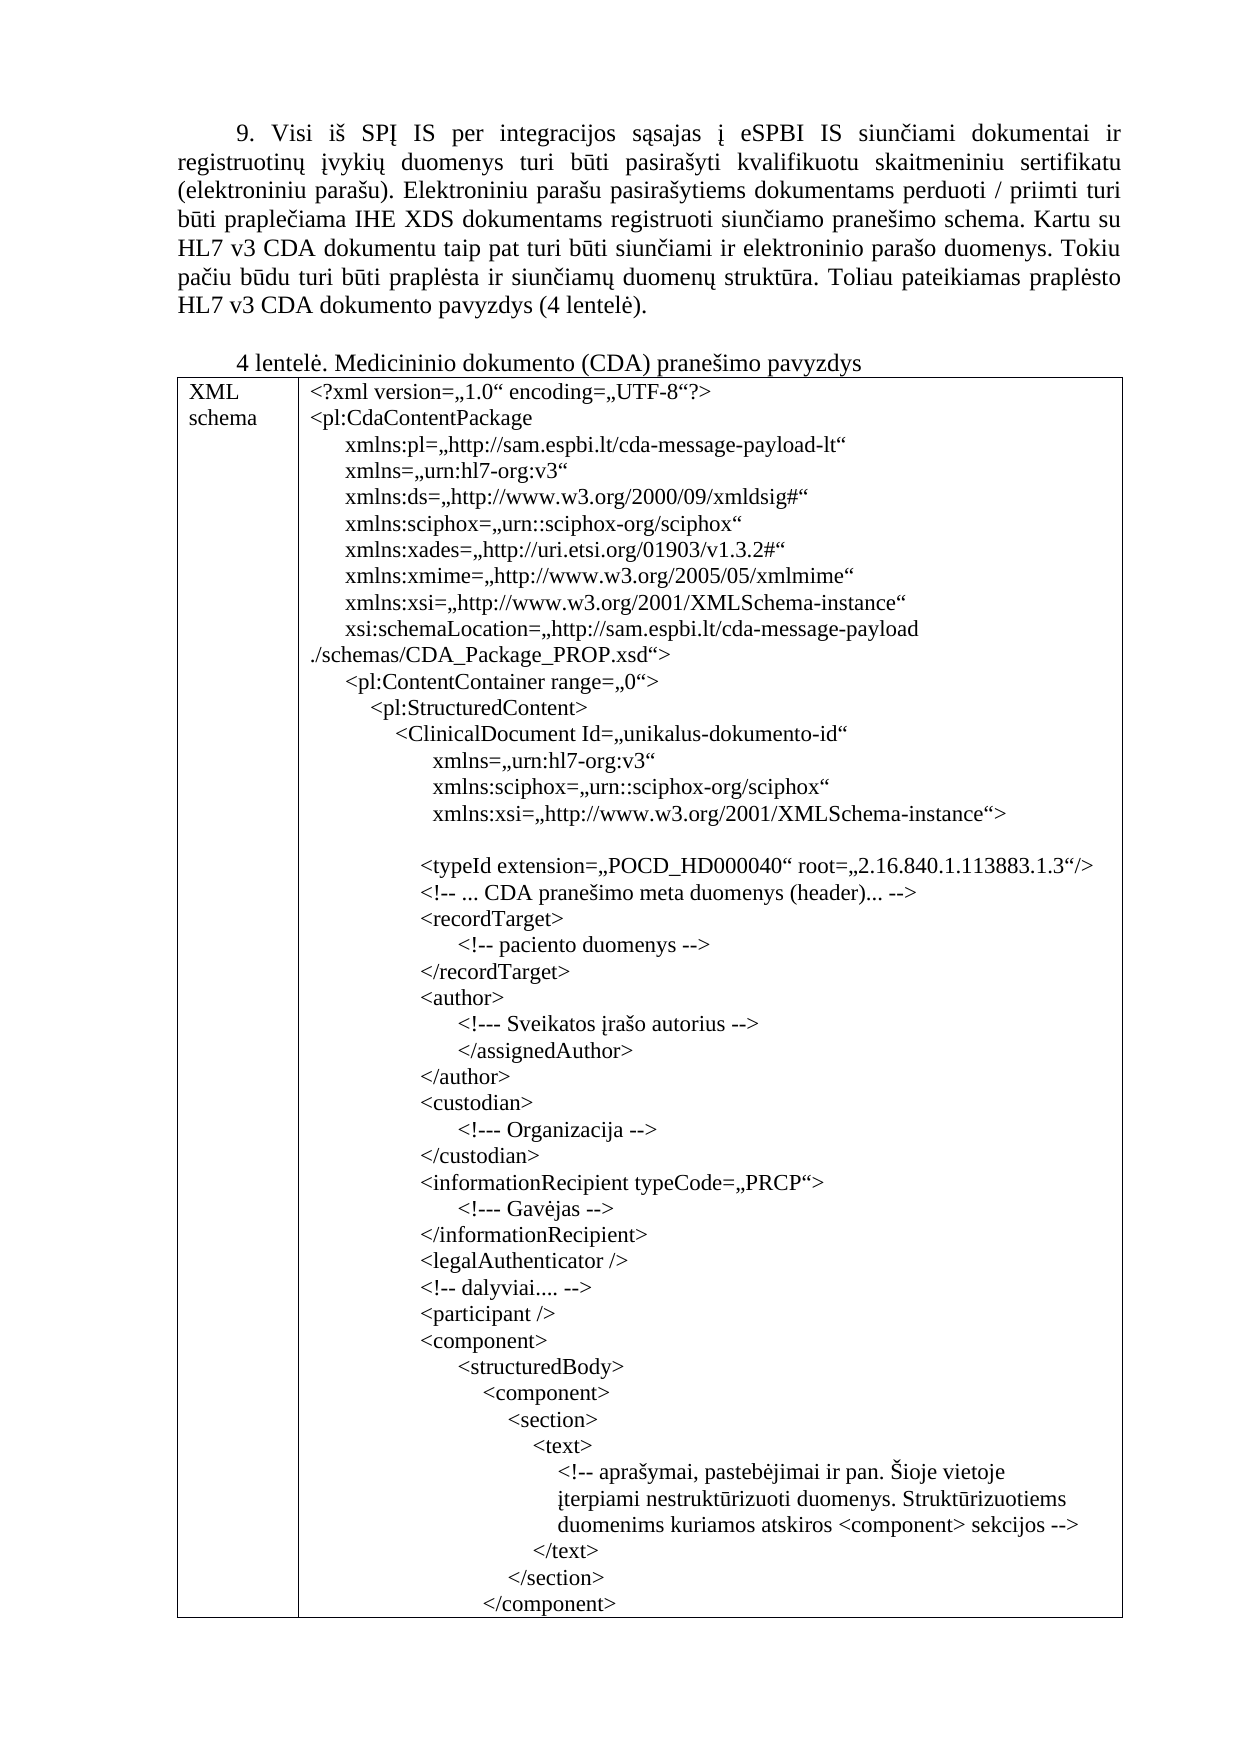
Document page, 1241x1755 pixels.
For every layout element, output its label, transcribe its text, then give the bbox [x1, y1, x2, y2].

table_header XML schema [178, 378, 298, 1617]
table_header <?xml version=„1.0“ encoding=„UTF-8“?> <pl:CdaContentPackage xmlns:pl=„http://sam.espbi.lt/cda-message-payload-lt“ xmlns=„urn:hl7-org:v3“ xmlns:ds=„http://www.w3.org/2000/09/xmldsig#“ xmlns:sciphox=„urn::sciphox-org/sciphox“ xmlns:xades=„http://uri.etsi.org/01903/v1.3.2#“ xmlns:xmime=„http://www.w3.org/2005/05/xmlmime“ xmlns:xsi=„http://www.w3.org/2001/XMLSchema-instance“ xsi:schemaLocation=„http://sam.espbi.lt/cda-message-payload ./schemas/CDA_Package_PROP.xsd“> <pl:ContentContainer range=„0“> <pl:StructuredContent> <ClinicalDocument Id=„unikalus-dokumento-id“ xmlns=„urn:hl7-org:v3“ xmlns:sciphox=„urn::sciphox-org/sciphox“ xmlns:xsi=„http://www.w3.org/2001/XMLSchema-instance“> <typeId extension=„POCD_HD000040“ root=„2.16.840.1.113883.1.3“/> <!-- ... CDA pranešimo meta duomenys (header)... --> <recordTarget> <!-- paciento duomenys --> </recordTarget> <author> <!--- Sveikatos įrašo autorius --> </assignedAuthor> </author> <custodian> <!--- Organizacija --> </custodian> <informationRecipient typeCode=„PRCP“> <!--- Gavėjas --> </informationRecipient> <legalAuthenticator /> <!-- dalyviai.... --> <participant /> <component> <structuredBody> <component> <section> <text> <!-- aprašymai, pastebėjimai ir pan. Šioje vietoje įterpiami nestruktūrizuoti duomenys. Struktūrizuotiems duomenims kuriamos atskiros <component> sekcijos --> </text> </section> </component> [299, 378, 1122, 1617]
text 9. Visi iš SPĮ IS per integracijos sąsajas į eSPBI IS siunčiami dokumentai ir registruotinų įvykių duomenys turi būti pasirašyti kvalifikuotu skaitmeniniu sertifikatu (elektroniniu parašu). Elektroniniu parašu pasirašytiems dokumentams perduoti / priimti turi būti praplečiama IHE XDS dokumentams registruoti siunčiamo pranešimo schema. Kartu su HL7 v3 CDA dokumentu taip pat turi būti siunčiami ir elektroninio parašo duomenys. Tokiu pačiu būdu turi būti praplėsta ir siunčiamų duomenų struktūra. Toliau pateikiamas praplėsto HL7 v3 CDA dokumento pavyzdys (4 lentelė). [177, 118, 1122, 319]
text 4 lentelė. Medicininio dokumento (CDA) pranešimo pavyzdys [177, 348, 1122, 377]
